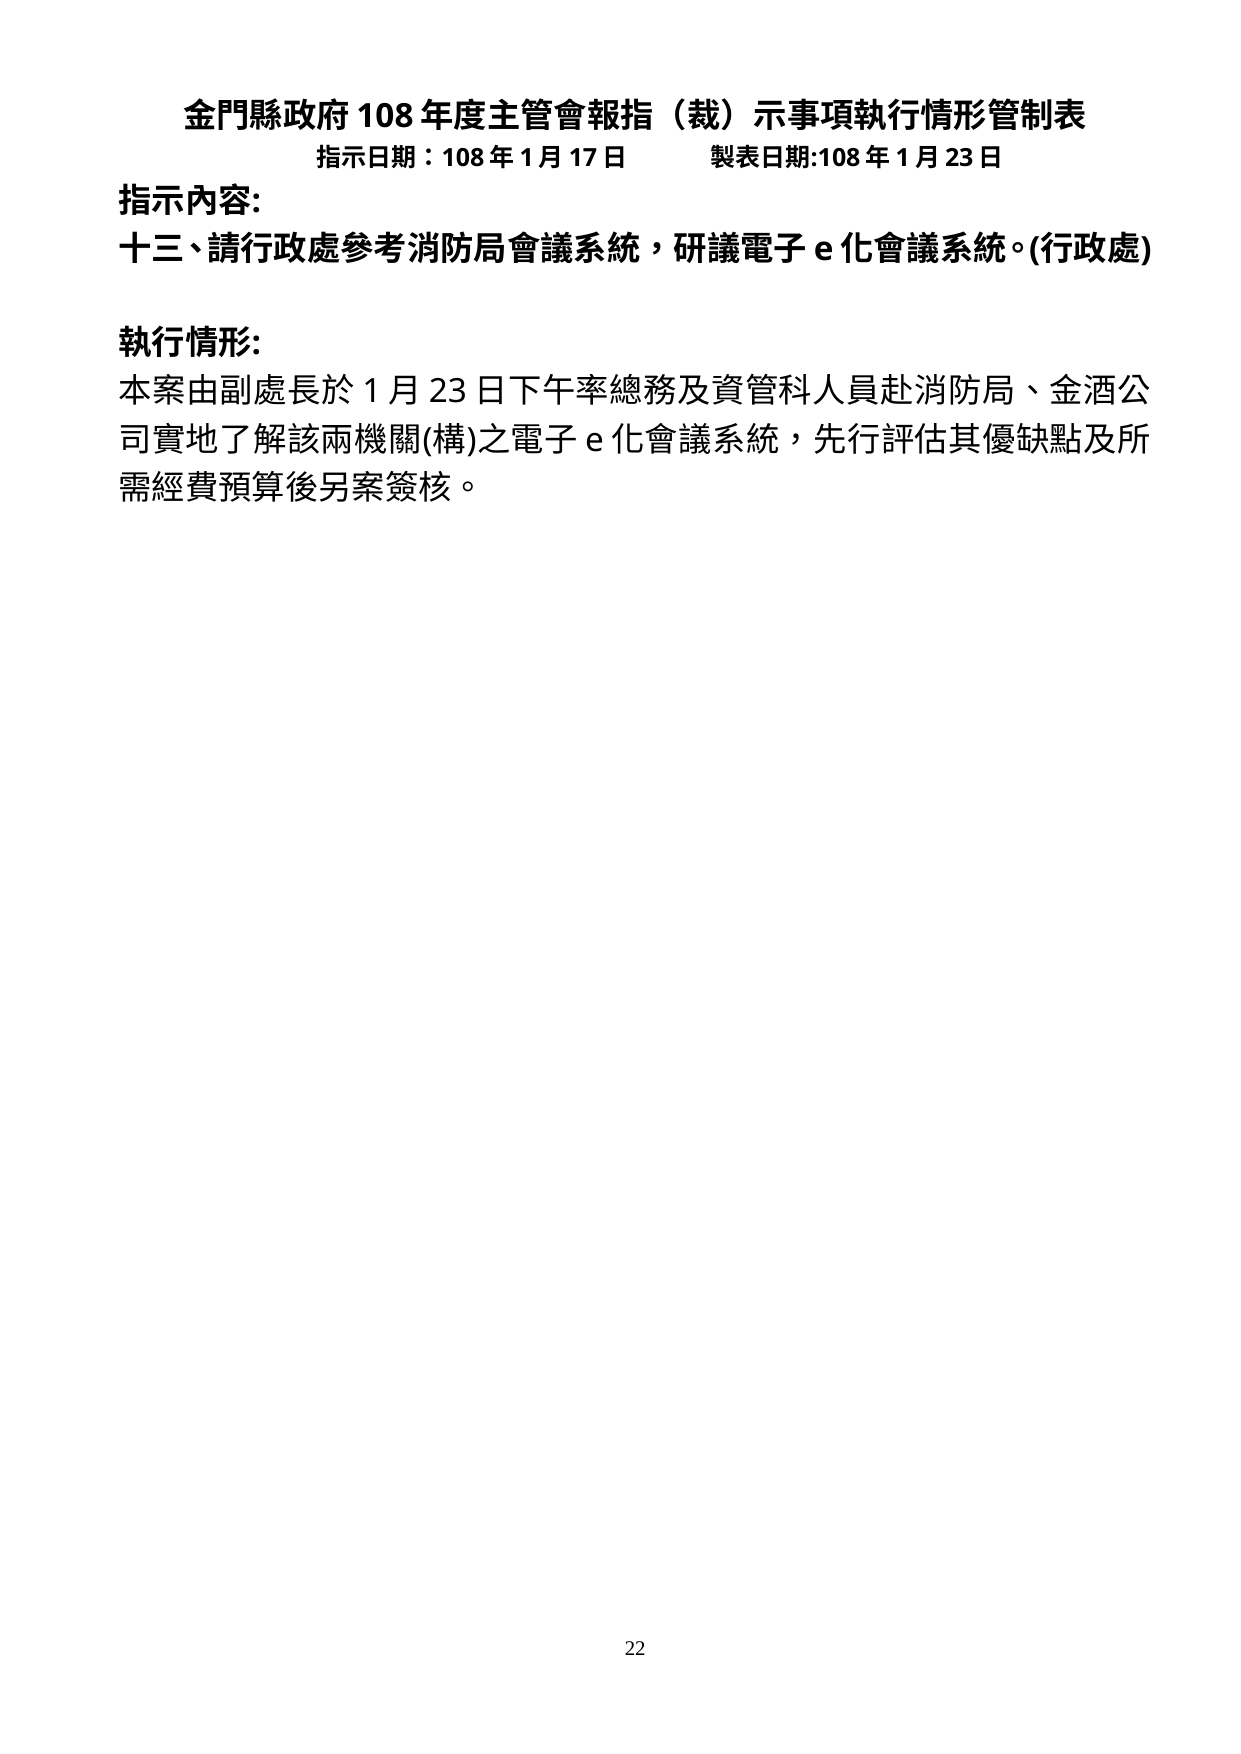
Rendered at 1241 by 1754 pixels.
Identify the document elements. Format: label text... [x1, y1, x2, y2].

text 十三、請行政處參考消防局會議系統，研議電子e化會議系統。(行政處) [118, 222, 1152, 270]
text 指示內容: [118, 173, 1152, 222]
text 執行情形: [118, 316, 1152, 364]
text 本案由副處長於1月23日下午率總務及資管科人員赴消防局、金酒公司實地了解該兩機關(構)之電子e化會議系統，先行評估其優缺點及所需經費預算後另案簽核。 [118, 364, 1152, 509]
